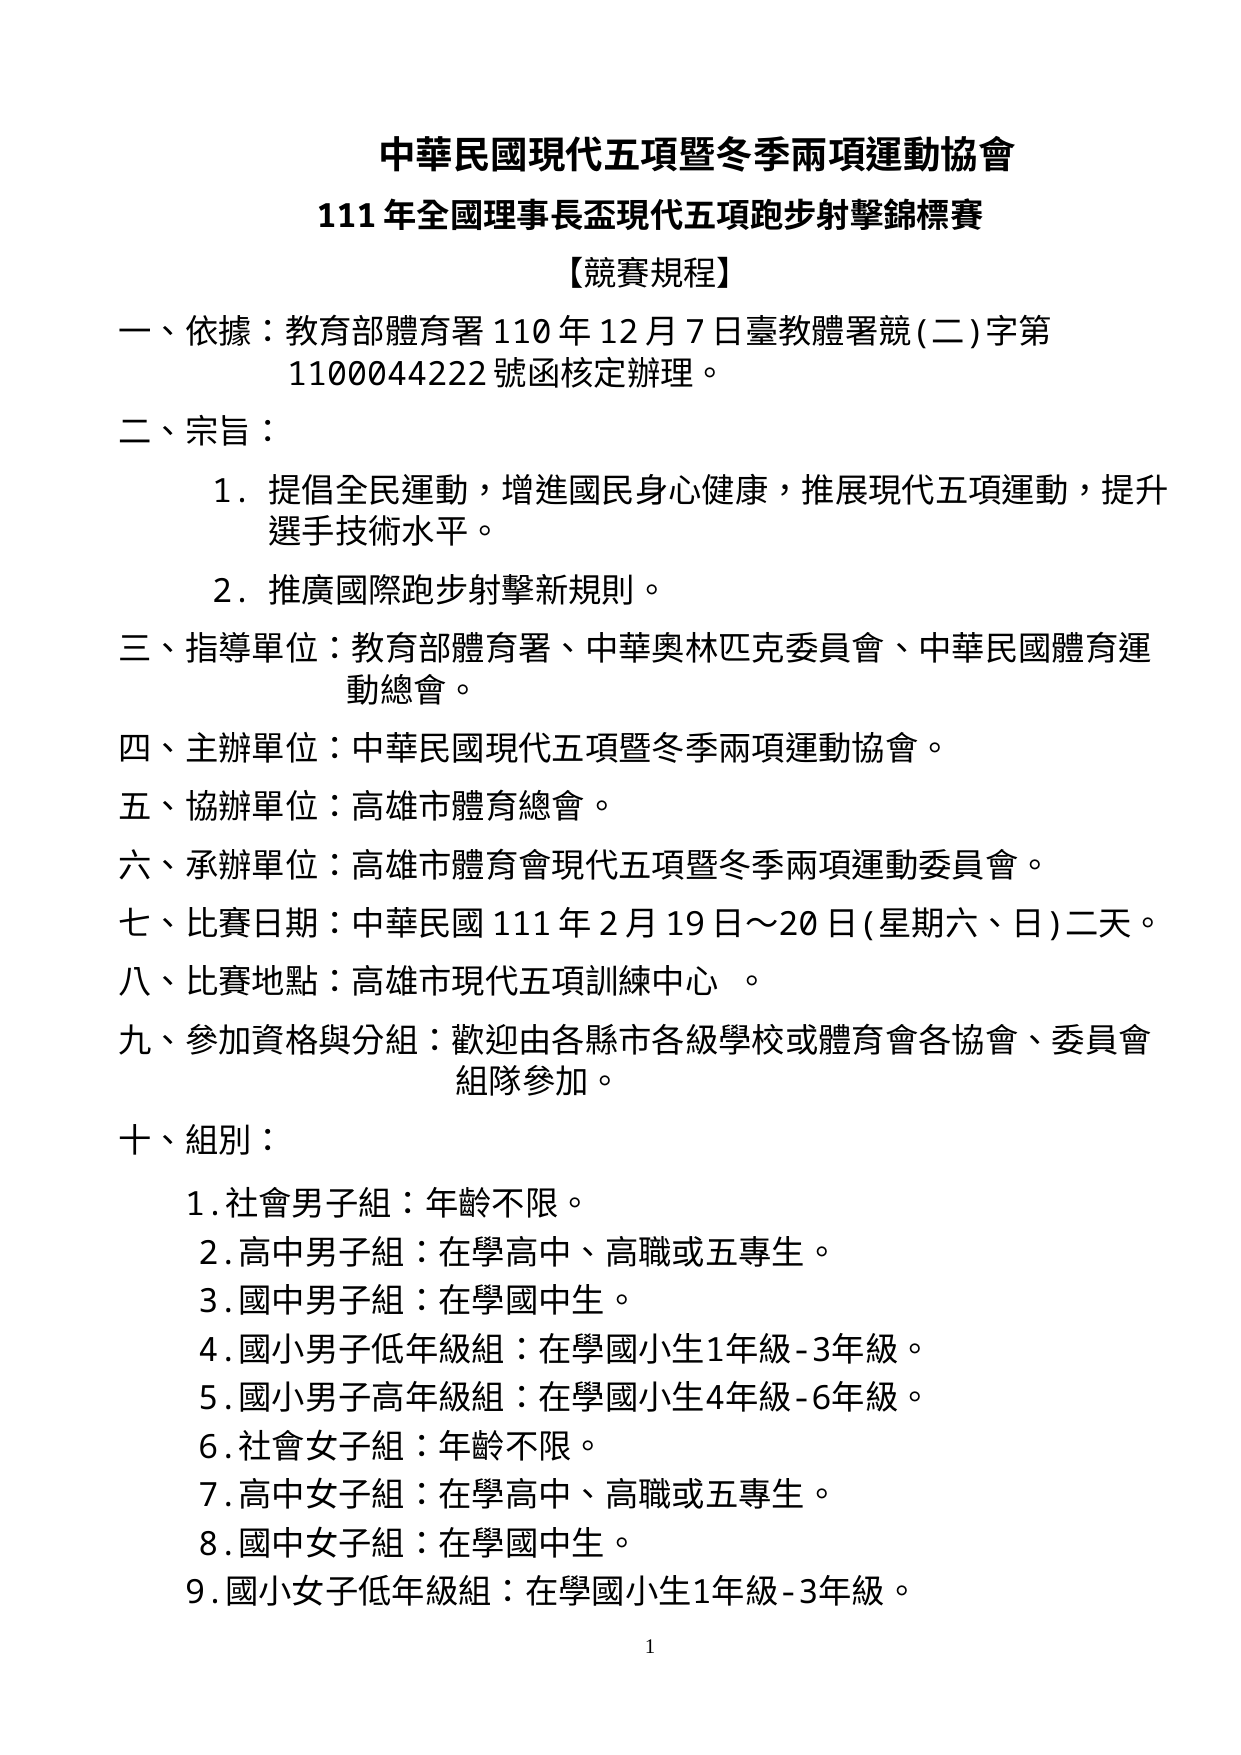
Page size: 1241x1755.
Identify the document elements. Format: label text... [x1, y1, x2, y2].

text 3.國中男子組：在學國中生。 [118, 1274, 1181, 1322]
text 111年全國理事長盃現代五項跑步射擊錦標賽 [118, 194, 1181, 236]
text 五、協辦單位：高雄市體育總會。 [118, 786, 1181, 827]
text 八、比賽地點：高雄市現代五項訓練中心 。 [118, 961, 1181, 1002]
text 2.高中男子組：在學高中、高職或五專生。 [118, 1226, 1181, 1274]
text 三、指導單位：教育部體育署、中華奧林匹克委員會、中華民國體育運動總會。 [118, 627, 1181, 711]
text 六、承辦單位：高雄市體育會現代五項暨冬季兩項運動委員會。 [118, 844, 1181, 886]
text 七、比賽日期：中華民國111年2月19日～20日(星期六、日)二天。 [118, 902, 1181, 944]
text 【競賽規程】 [118, 252, 1181, 294]
list 提倡全民運動，增進國民身心健康，推展現代五項運動，提升選手技術水平。 [212, 469, 1181, 552]
text 5.國小男子高年級組：在學國小生4年級-6年級。 [118, 1371, 1181, 1419]
text 9.國小女子低年級組：在學國小生1年級-3年級。 [118, 1565, 1181, 1613]
text 中華民國現代五項暨冬季兩項運動協會 [118, 131, 1181, 177]
text 4.國小男子低年級組：在學國小生1年級-3年級。 [118, 1322, 1181, 1371]
text 6.社會女子組：年齡不限。 [118, 1419, 1181, 1468]
text 一、依據：教育部體育署110年12月7日臺教體署競(二)字第1100044222號函核定辦理。 [118, 311, 1181, 394]
text 十、組別： [118, 1119, 1181, 1161]
text 8.國中女子組：在學國中生。 [118, 1516, 1181, 1565]
text 九、參加資格與分組：歡迎由各縣市各級學校或體育會各協會、委員會組隊參加。 [118, 1019, 1181, 1102]
text 1.社會男子組：年齡不限。 [118, 1177, 1181, 1226]
text 7.高中女子組：在學高中、高職或五專生。 [118, 1468, 1181, 1516]
list 推廣國際跑步射擊新規則。 [212, 569, 1181, 611]
text 二、宗旨： [118, 411, 1181, 452]
text 四、主辦單位：中華民國現代五項暨冬季兩項運動協會。 [118, 727, 1240, 769]
